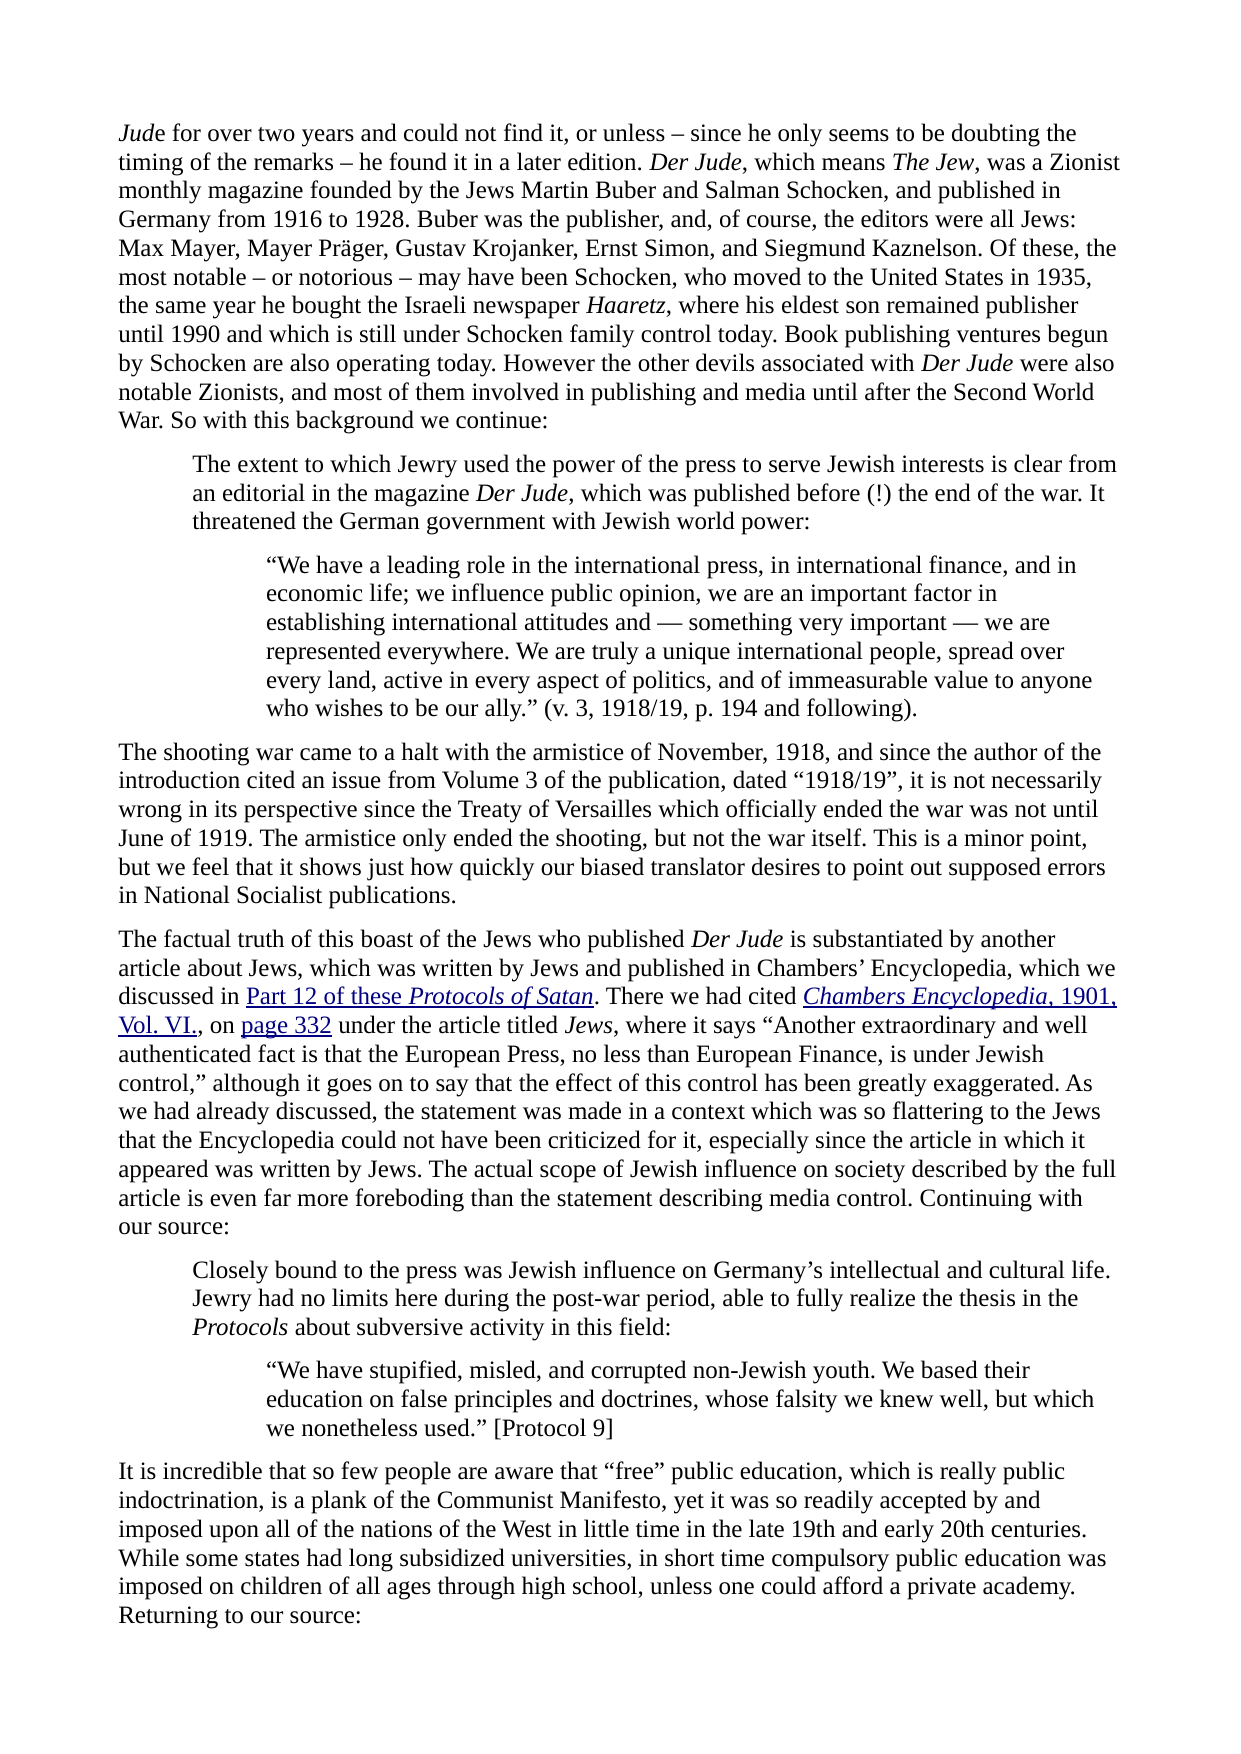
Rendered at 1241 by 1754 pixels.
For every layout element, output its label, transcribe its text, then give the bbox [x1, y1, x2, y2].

text “We have stupified, misled, and corrupted non-Jewish youth. We based their education on false principles and doctrines, whose falsity we knew well, but which we nonetheless used.” [Protocol 9] [266, 1356, 1122, 1442]
text Jude for over two years and could not find it, or unless – since he only seems to be doubting the timing of the remarks – he found it in a later edition. Der Jude, which means The Jew, was a Zionist monthly magazine founded by the Jews Martin Buber and Salman Schocken, and published in Germany from 1916 to 1928. Buber was the publisher, and, of course, the editors were all Jews: Max Mayer, Mayer Präger, Gustav Krojanker, Ernst Simon, and Siegmund Kaznelson. Of these, the most notable – or notorious – may have been Schocken, who moved to the United States in 1935, the same year he bought the Israeli newspaper Haaretz, where his eldest son remained publisher until 1990 and which is still under Schocken family control today. Book publishing ventures begun by Schocken are also operating today. However the other devils associated with Der Jude were also notable Zionists, and most of them involved in publishing and media until after the Second World War. So with this background we continue: [118, 118, 1122, 434]
text The extent to which Jewry used the power of the press to serve Jewish interests is clear from an editorial in the magazine Der Jude, which was published before (!) the end of the war. It threatened the German government with Jewish world power: [192, 449, 1122, 535]
text “We have a leading role in the international press, in international finance, and in economic life; we influence public opinion, we are an important factor in establishing international attitudes and — something very important — we are represented everywhere. We are truly a unique international people, spread over every land, active in every aspect of politics, and of immeasurable value to anyone who wishes to be our ally.” (v. 3, 1918/19, p. 194 and following). [266, 550, 1122, 722]
text The shooting war came to a halt with the armistice of November, 1918, and since the author of the introduction cited an issue from Volume 3 of the publication, dated “1918/19”, it is not necessarily wrong in its perspective since the Treaty of Versailles which officially ended the war was not until June of 1919. The armistice only ended the shooting, but not the war itself. This is a minor point, but we feel that it shows just how quickly our biased translator desires to point out supposed errors in National Socialist publications. [118, 737, 1122, 909]
text The factual truth of this boast of the Jews who published Der Jude is substantiated by another article about Jews, which was written by Jews and published in Chambers’ Encyclopedia, which we discussed in Part 12 of these Protocols of Satan. There we had cited Chambers Encyclopedia, 1901, Vol. VI., on page 332 under the article titled Jews, where it says “Another extraordinary and well authenticated fact is that the European Press, no less than European Finance, is under Jewish control,” although it goes on to say that the effect of this control has been greatly exaggerated. As we had already discussed, the statement was made in a context which was so flattering to the Jews that the Encyclopedia could not have been criticized for it, especially since the article in which it appeared was written by Jews. The actual scope of Jewish influence on society described by the full article is even far more foreboding than the statement describing media control. Continuing with our source: [118, 924, 1122, 1240]
text It is incredible that so few people are aware that “free” public education, which is really public indoctrination, is a plank of the Communist Manifesto, yet it was so readily accepted by and imposed upon all of the nations of the West in little time in the late 19th and early 20th centuries. While some states had long subsidized universities, in short time compulsory public education was imposed on children of all ages through high school, unless one could afford a private academy. Returning to our source: [118, 1456, 1122, 1629]
text Closely bound to the press was Jewish influence on Germany’s intellectual and cultural life. Jewry had no limits here during the post-war period, able to fully realize the thesis in the Protocols about subversive activity in this field: [192, 1255, 1122, 1341]
